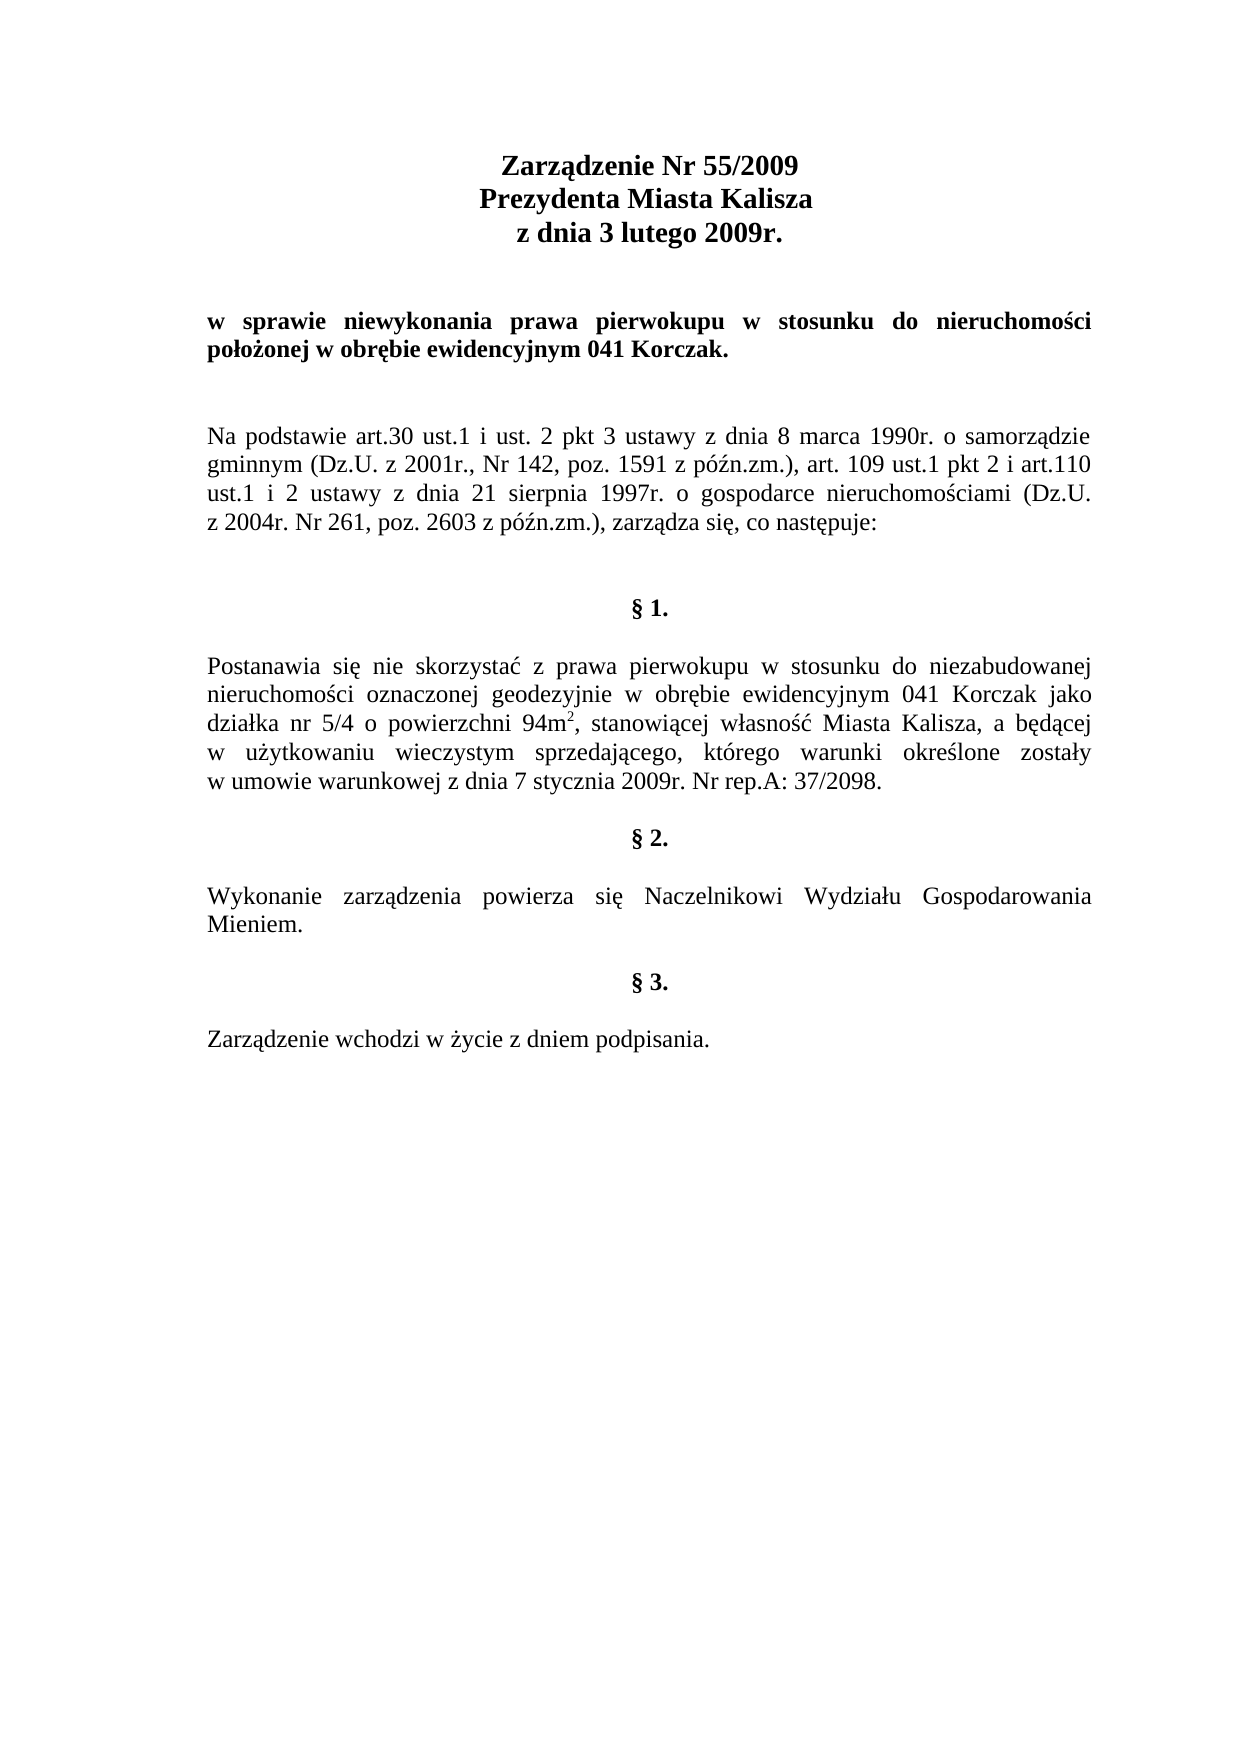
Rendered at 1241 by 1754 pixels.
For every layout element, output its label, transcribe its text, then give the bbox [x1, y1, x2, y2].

text § 1. [207, 593, 1092, 622]
text z dnia 3 lutego 2009r. [207, 215, 1092, 248]
text Zarządzenie Nr 55/2009 [207, 148, 1092, 181]
text w sprawie niewykonania prawa pierwokupu w stosunku do nieruchomości położonej w obrębie ewidencyjnym 041 Korczak. [207, 306, 1092, 363]
text Wykonanie zarządzenia powierza się Naczelnikowi Wydziału Gospodarowania Mieniem. [207, 881, 1092, 938]
text Postanawia się nie skorzystać z prawa pierwokupu w stosunku do niezabudowanej nieruchomości oznaczonej geodezyjnie w obrębie ewidencyjnym 041 Korczak jako działka nr 5/4 o powierzchni 94m2, stanowiącej własność Miasta Kalisza, a będącej w użytkowaniu wieczystym sprzedającego, którego warunki określone zostały w umowie warunkowej z dnia 7 stycznia 2009r. Nr rep.A: 37/2098. [207, 651, 1092, 794]
text Na podstawie art.30 ust.1 i ust. 2 pkt 3 ustawy z dnia 8 marca 1990r. o samorządzie gminnym (Dz.U. z 2001r., Nr 142, poz. 1591 z późn.zm.), art. 109 ust.1 pkt 2 i art.110 ust.1 i 2 ustawy z dnia 21 sierpnia 1997r. o gospodarce nieruchomościami (Dz.U. z 2004r. Nr 261, poz. 2603 z późn.zm.), zarządza się, co następuje: [207, 421, 1092, 536]
subtitle Prezydenta Miasta Kalisza [207, 181, 1092, 215]
text Zarządzenie wchodzi w życie z dniem podpisania. [207, 1024, 1092, 1053]
text § 2. [207, 823, 1092, 852]
text § 3. [207, 967, 1092, 996]
